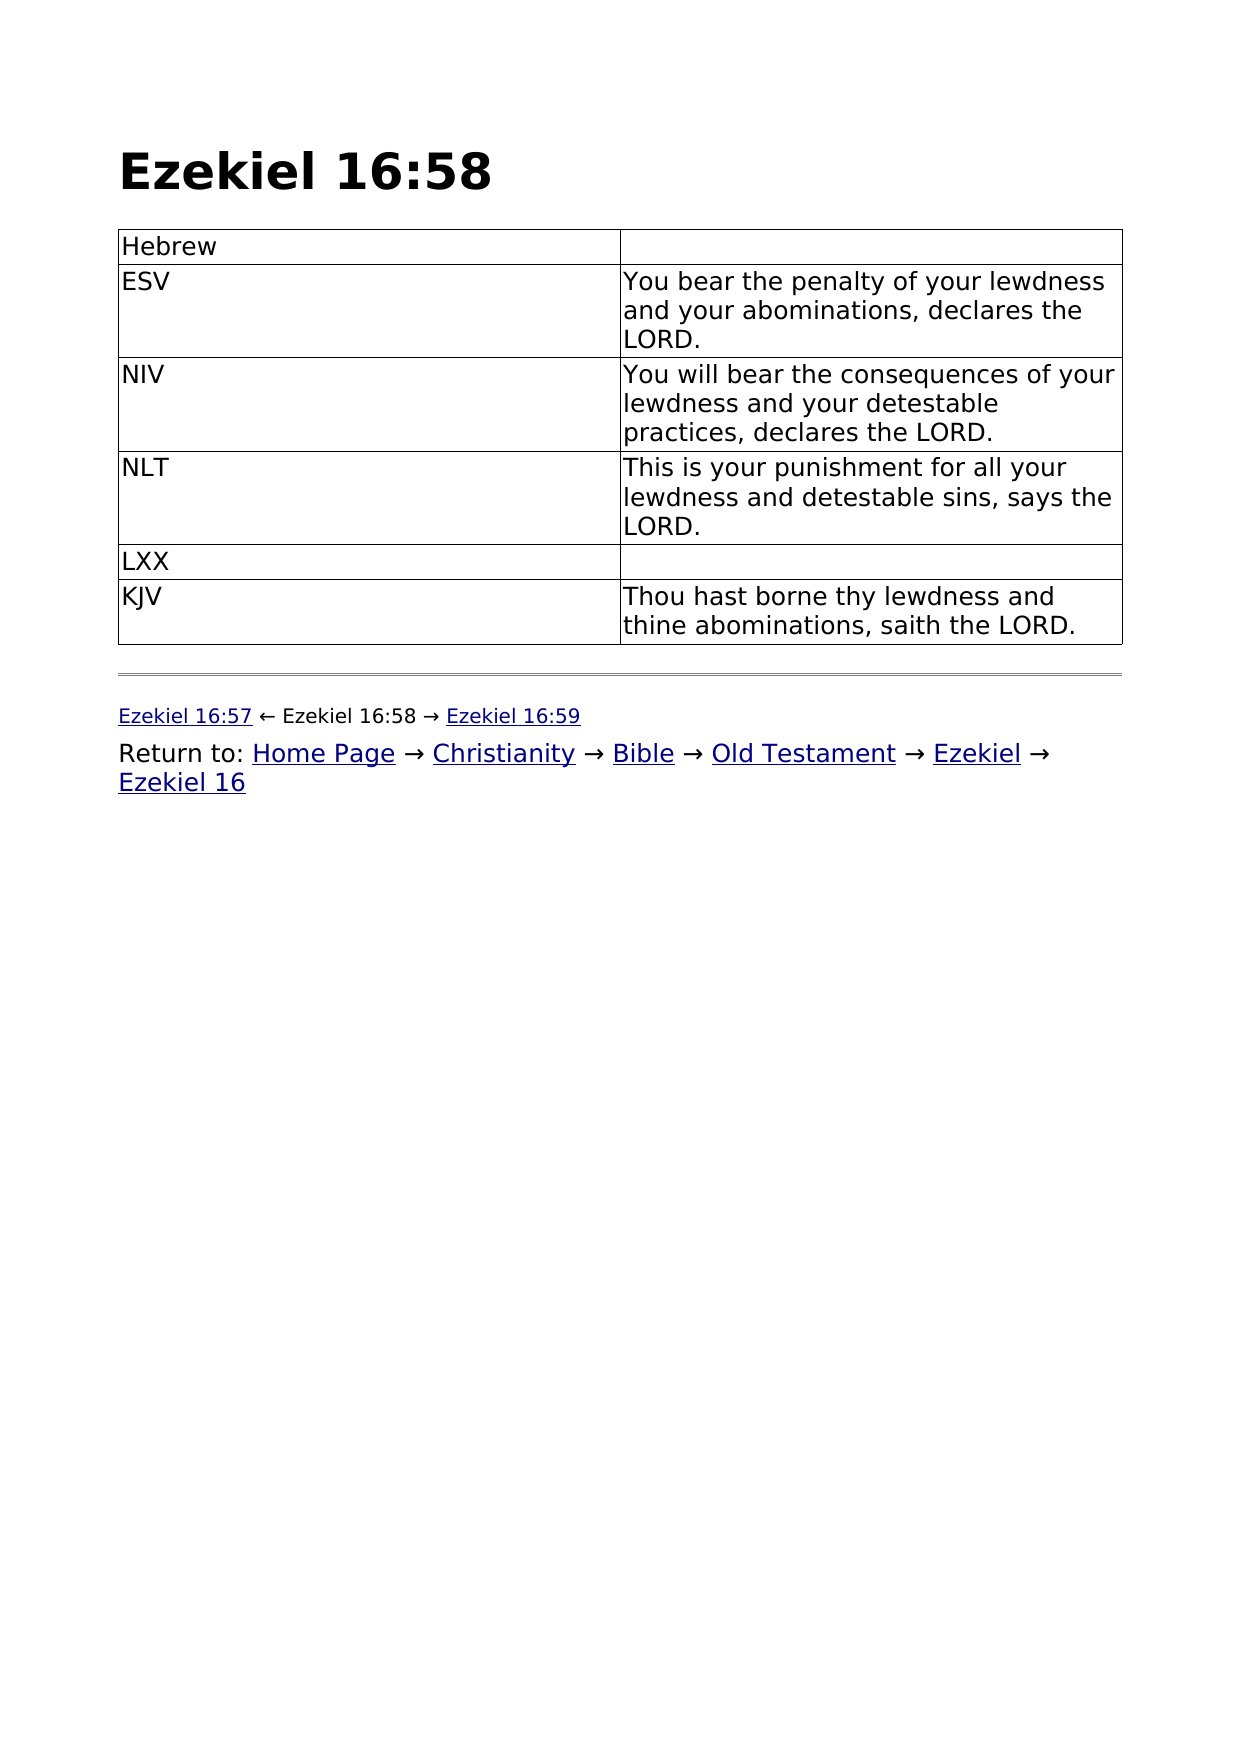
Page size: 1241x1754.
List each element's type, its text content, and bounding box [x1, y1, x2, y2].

table_header [621, 230, 1122, 264]
table_header Hebrew [119, 230, 620, 264]
table_cell KJV [119, 580, 620, 643]
text Return to: Home Page → Christianity → Bible → Old Testament → Ezekiel → Ezekiel 16 [118, 739, 1122, 797]
table_cell [621, 545, 1122, 579]
table_cell You will bear the consequences of your lewdness and your detestable practices, declares the LORD. [621, 358, 1122, 451]
table_cell LXX [119, 545, 620, 579]
table_cell NLT [119, 452, 620, 544]
table_cell You bear the penalty of your lewdness and your abominations, declares the LORD. [621, 265, 1122, 357]
subtitle Ezekiel 16:58 [118, 143, 1122, 201]
table_cell ESV [119, 265, 620, 357]
table_cell Thou hast borne thy lewdness and thine abominations, saith the LORD. [621, 580, 1122, 643]
table_cell NIV [119, 358, 620, 451]
text Ezekiel 16:57 ← Ezekiel 16:58 → Ezekiel 16:59 [118, 705, 1122, 739]
table_cell This is your punishment for all your lewdness and detestable sins, says the LORD. [621, 452, 1122, 544]
